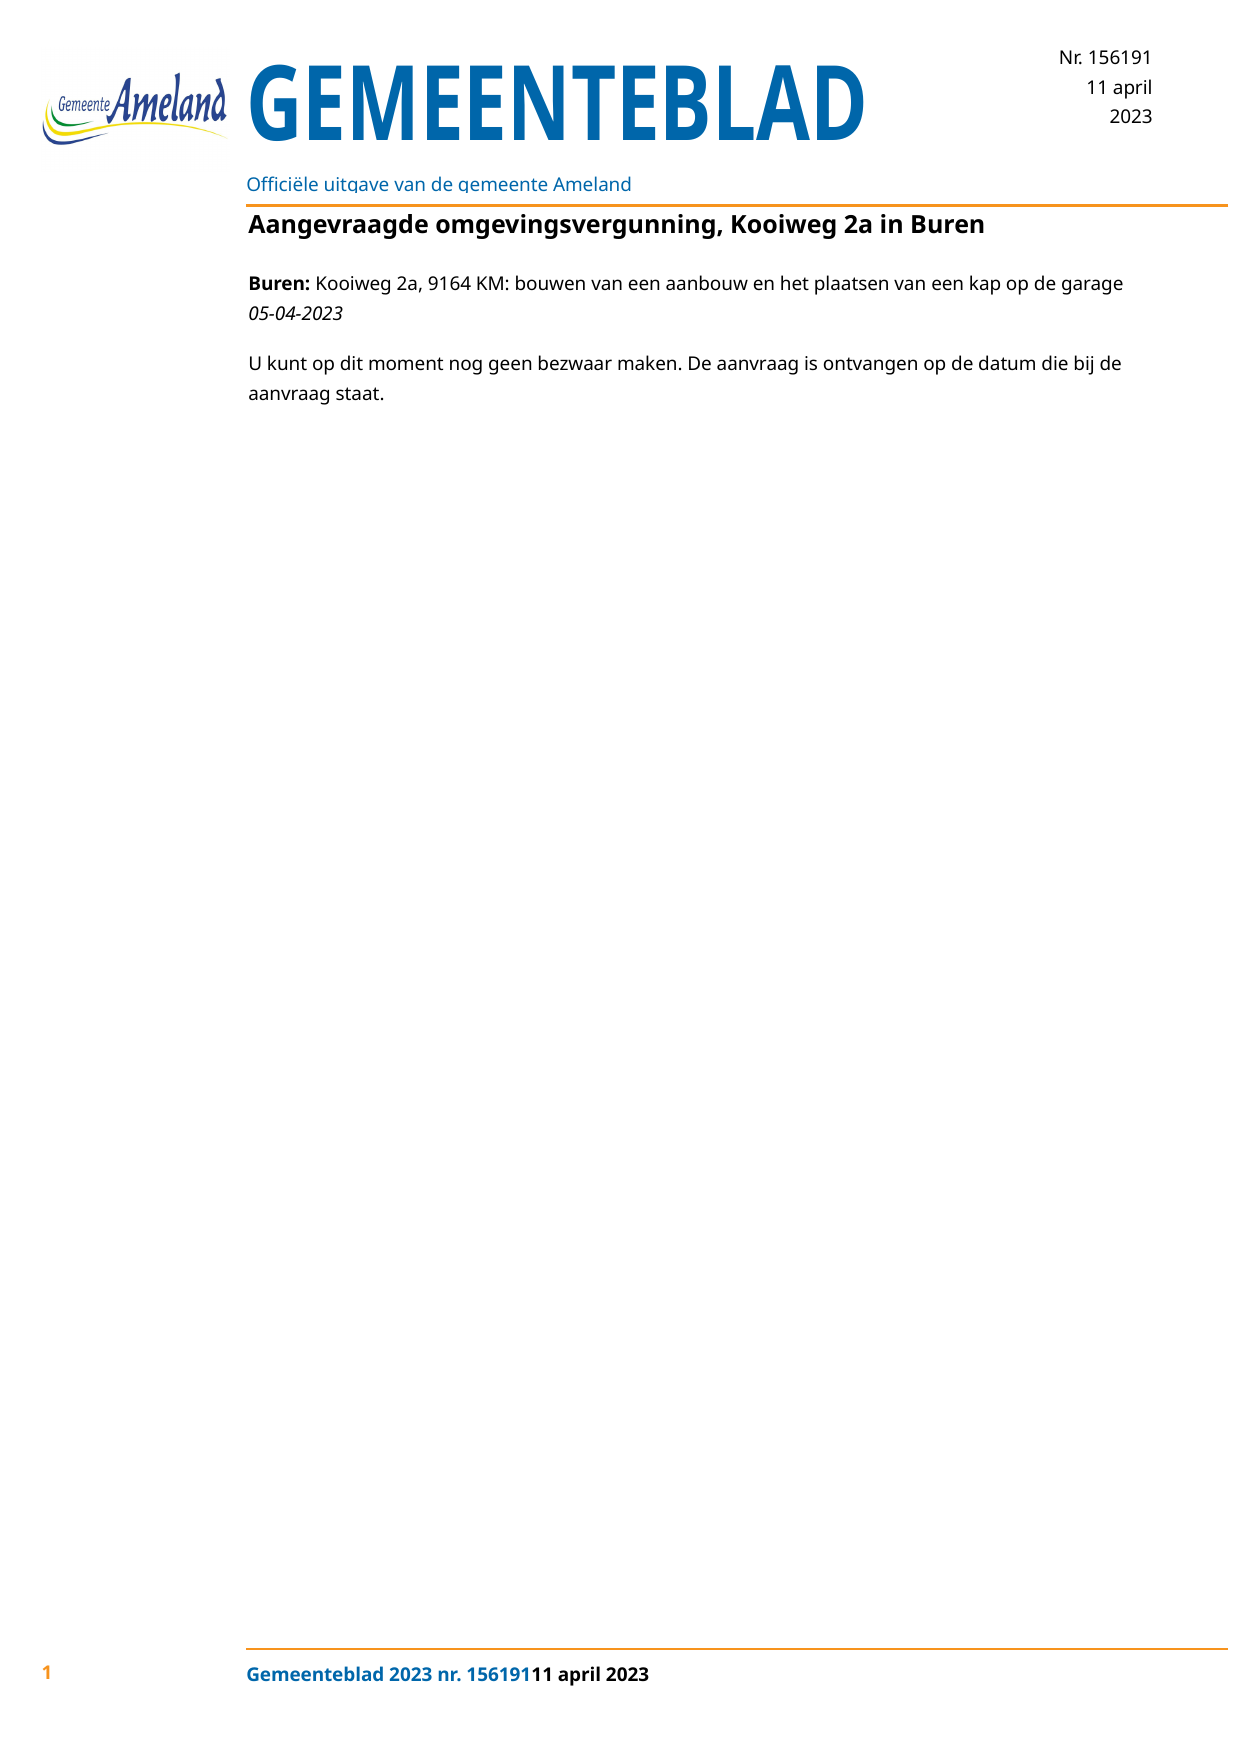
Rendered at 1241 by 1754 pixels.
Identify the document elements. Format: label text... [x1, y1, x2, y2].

text U kunt op dit moment nog geen bezwaar maken. De aanvraag is ontvangen op de datum die bij de aanvraag staat. [248, 350, 1152, 406]
text Aangevraagde omgevingsvergunning, Kooiweg 2a in Buren [248, 207, 1152, 241]
text Buren: Kooiweg 2a, 9164 KM: bouwen van een aanbouw en het plaatsen van een kap op de garage 05-04-2023 [248, 270, 1152, 326]
picture [41, 47, 231, 172]
